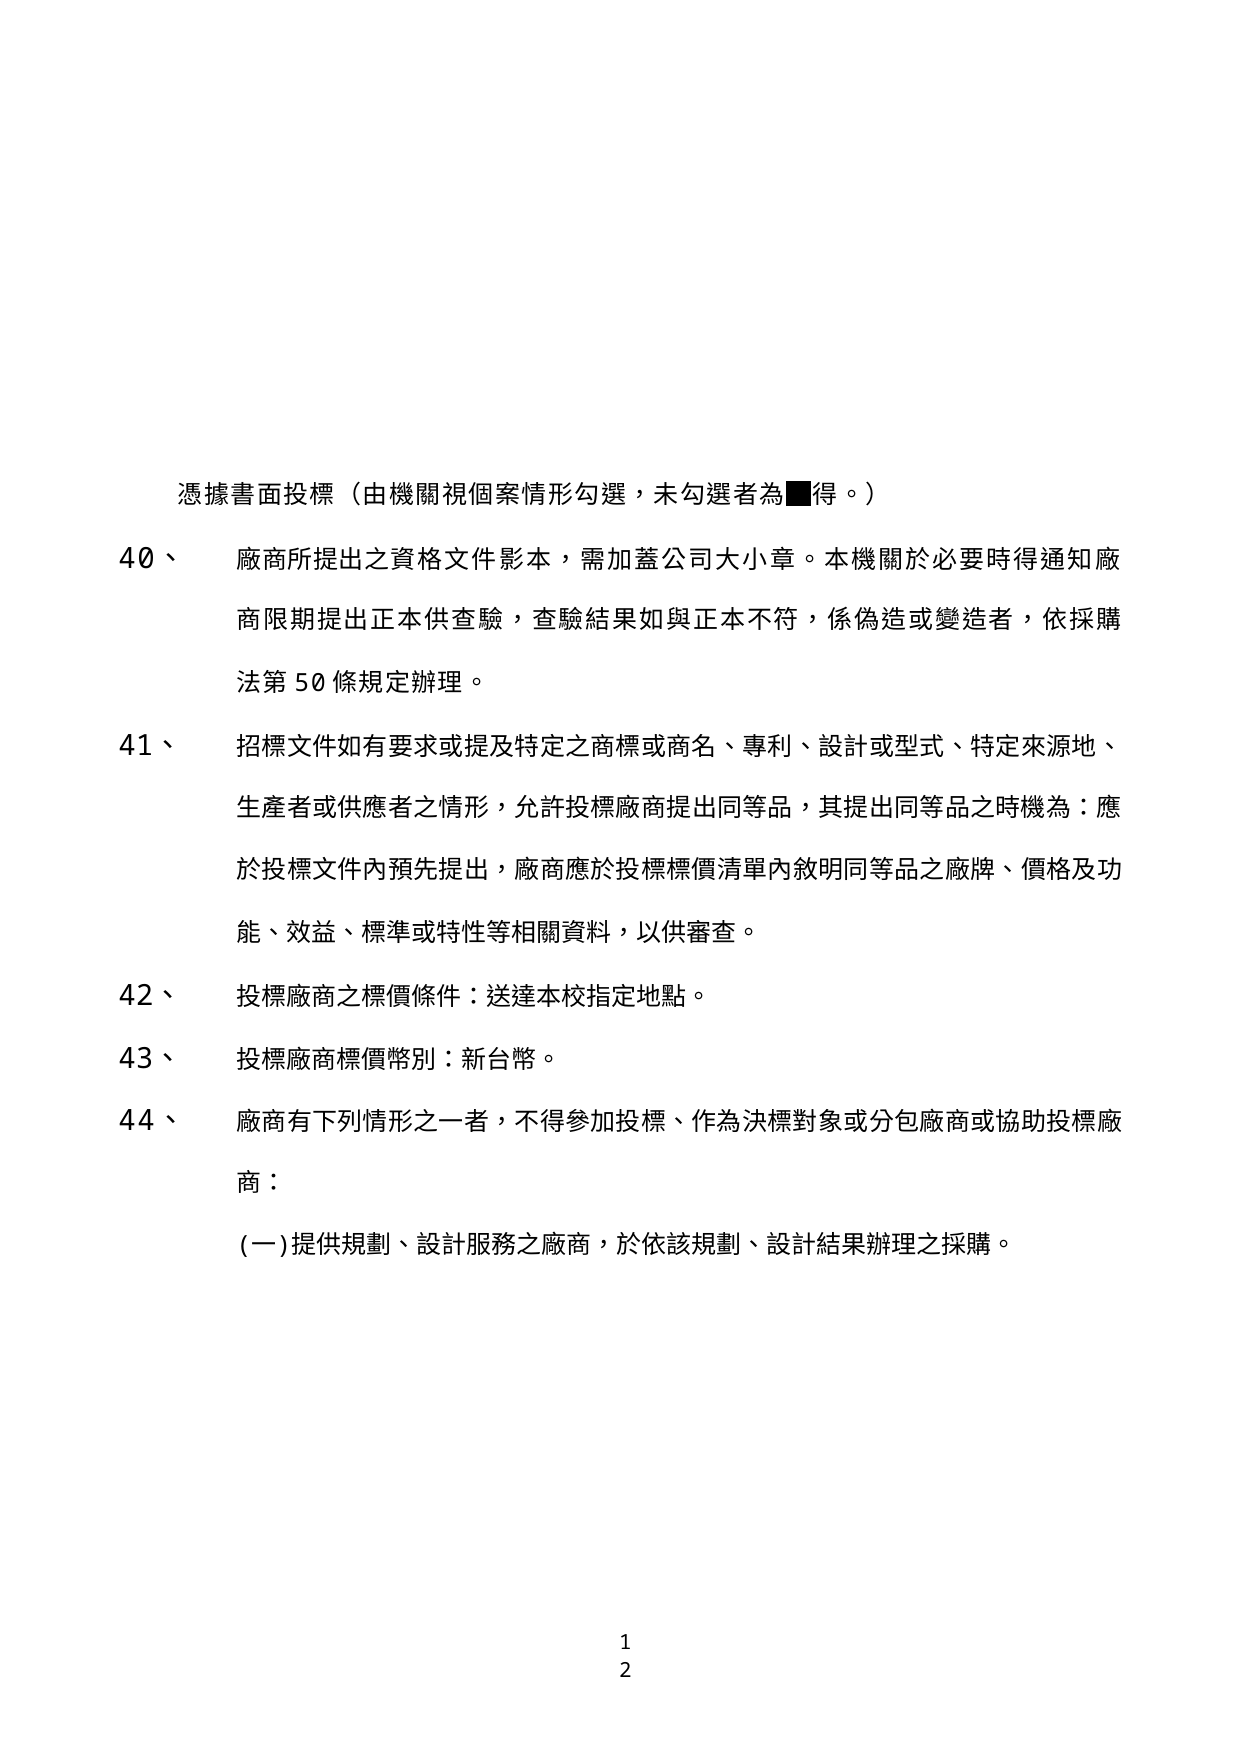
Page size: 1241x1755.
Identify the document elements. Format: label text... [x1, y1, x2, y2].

text 憑據書面投標（由機關視個案情形勾選，未勾選者為█得。） [177, 451, 1122, 514]
text (一)提供規劃、設計服務之廠商，於依該規劃、設計結果辦理之採購。 [236, 1201, 1122, 1264]
list 投標廠商標價幣別：新台幣。 [118, 1014, 1122, 1076]
list 招標文件如有要求或提及特定之商標或商名、專利、設計或型式、特定來源地、生產者或供應者之情形，允許投標廠商提出同等品，其提出同等品之時機為：應於投標文件內預先提出，廠商應於投標標價清單內敘明同等品之廠牌、價格及功能、效益、標準或特性等相關資料，以供審查。 [118, 701, 1122, 951]
list 廠商所提出之資格文件影本，需加蓋公司大小章。本機關於必要時得通知廠商限期提出正本供查驗，查驗結果如與正本不符，係偽造或變造者，依採購法第50條規定辦理。 [118, 514, 1122, 701]
list 廠商有下列情形之一者，不得參加投標、作為決標對象或分包廠商或協助投標廠商： [118, 1076, 1122, 1201]
list 投標廠商之標價條件：送達本校指定地點。 [118, 951, 1122, 1014]
